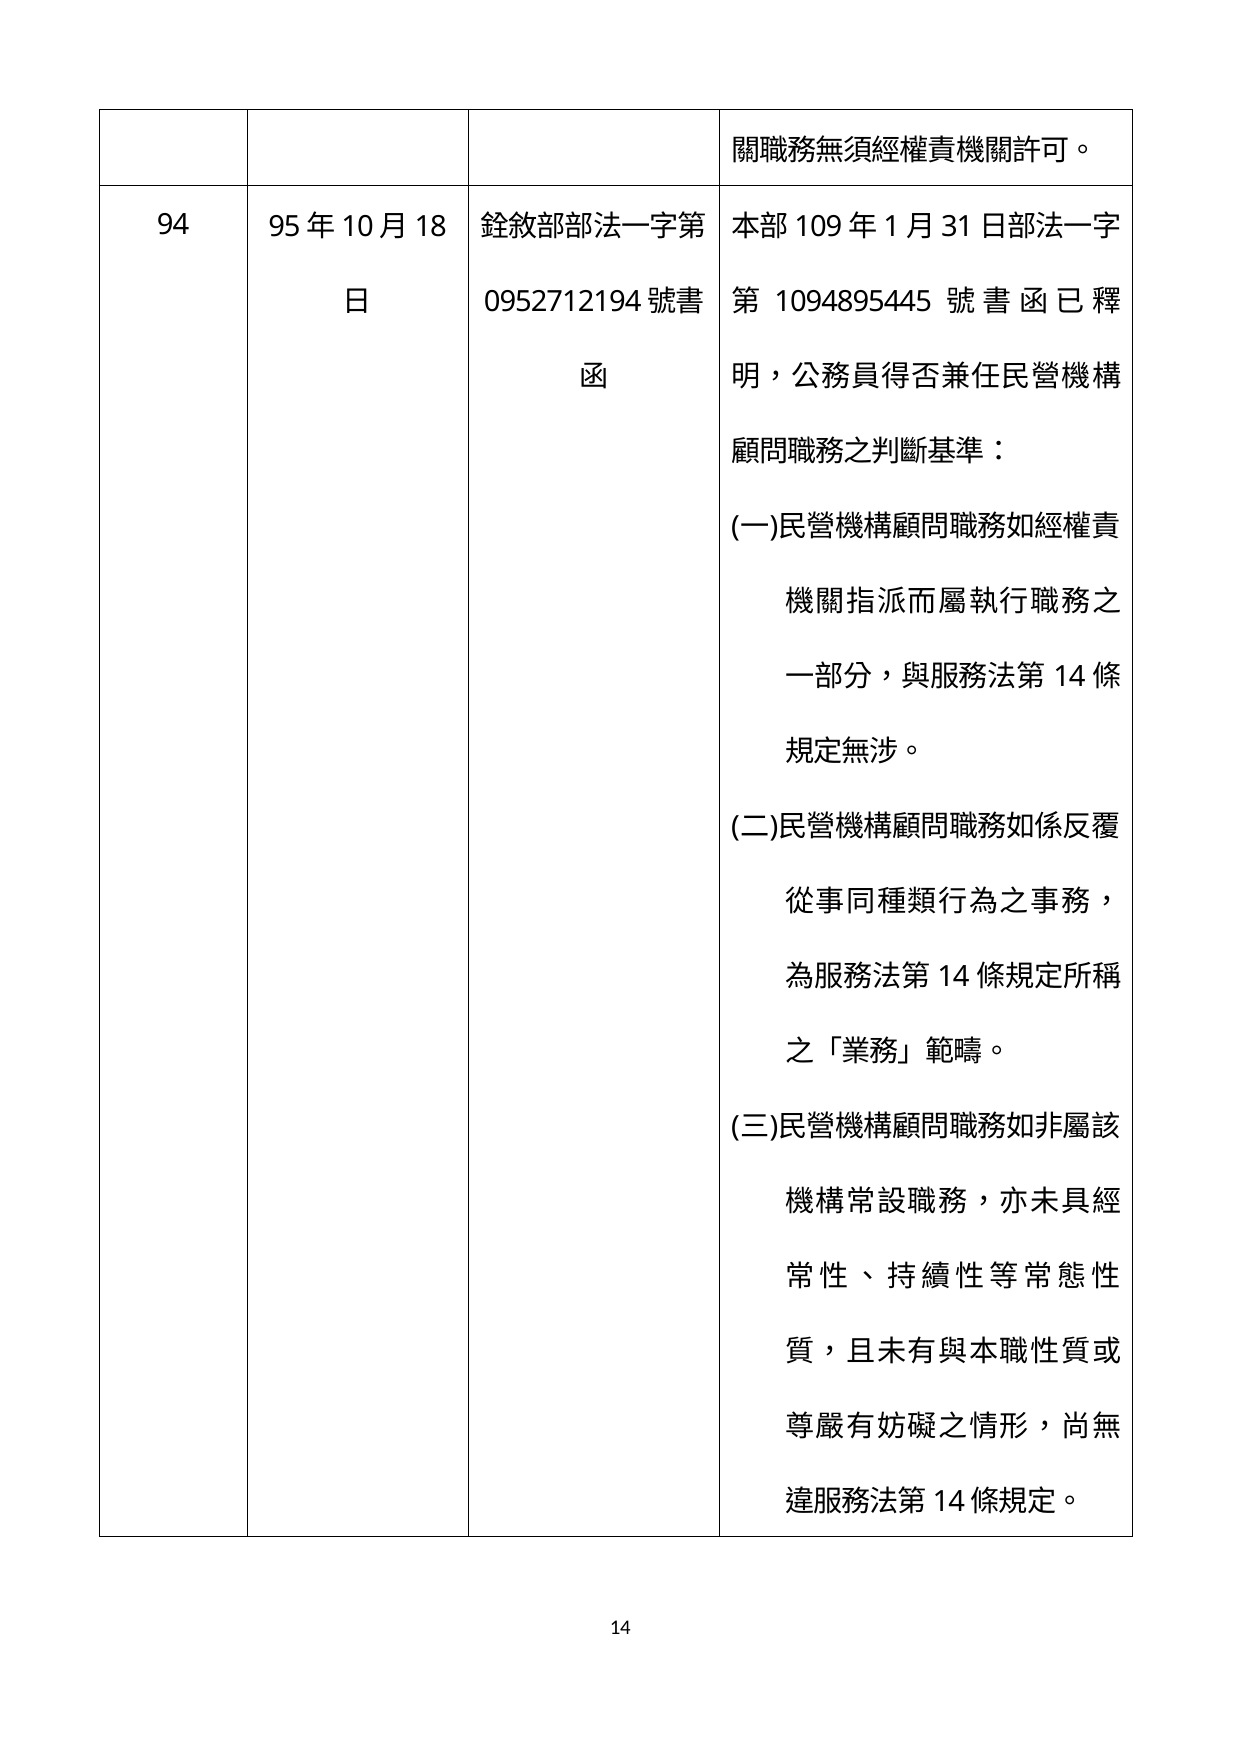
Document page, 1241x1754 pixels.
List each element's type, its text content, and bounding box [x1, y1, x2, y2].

table_cell 94 [100, 186, 247, 1536]
table_cell [469, 110, 719, 185]
table_cell 關職務無須經權責機關許可。 [720, 110, 1132, 185]
table_cell 銓敘部部法一字第0952712194號書函 [469, 186, 719, 1536]
table_cell 本部109年1月31日部法一字第1094895445號書函已釋明，公務員得否兼任民營機構顧問職務之判斷基準： (一)民營機構顧問職務如經權責機關指派而屬執行職務之一部分，與服務法第14條規定無涉。 (二)民營機構顧問職務如係反覆從事同種類行為之事務，為服務法第14條規定所稱之「業務」範疇。 (三)民營機構顧問職務如非屬該機構常設職務，亦未具經常性、持續性等常態性質，且未有與本職性質或尊嚴有妨礙之情形，尚無違服務法第14條規定。 [720, 186, 1132, 1536]
table_cell [248, 110, 468, 185]
table_cell [100, 110, 247, 185]
table_cell 95年10月18日 [248, 186, 468, 1536]
